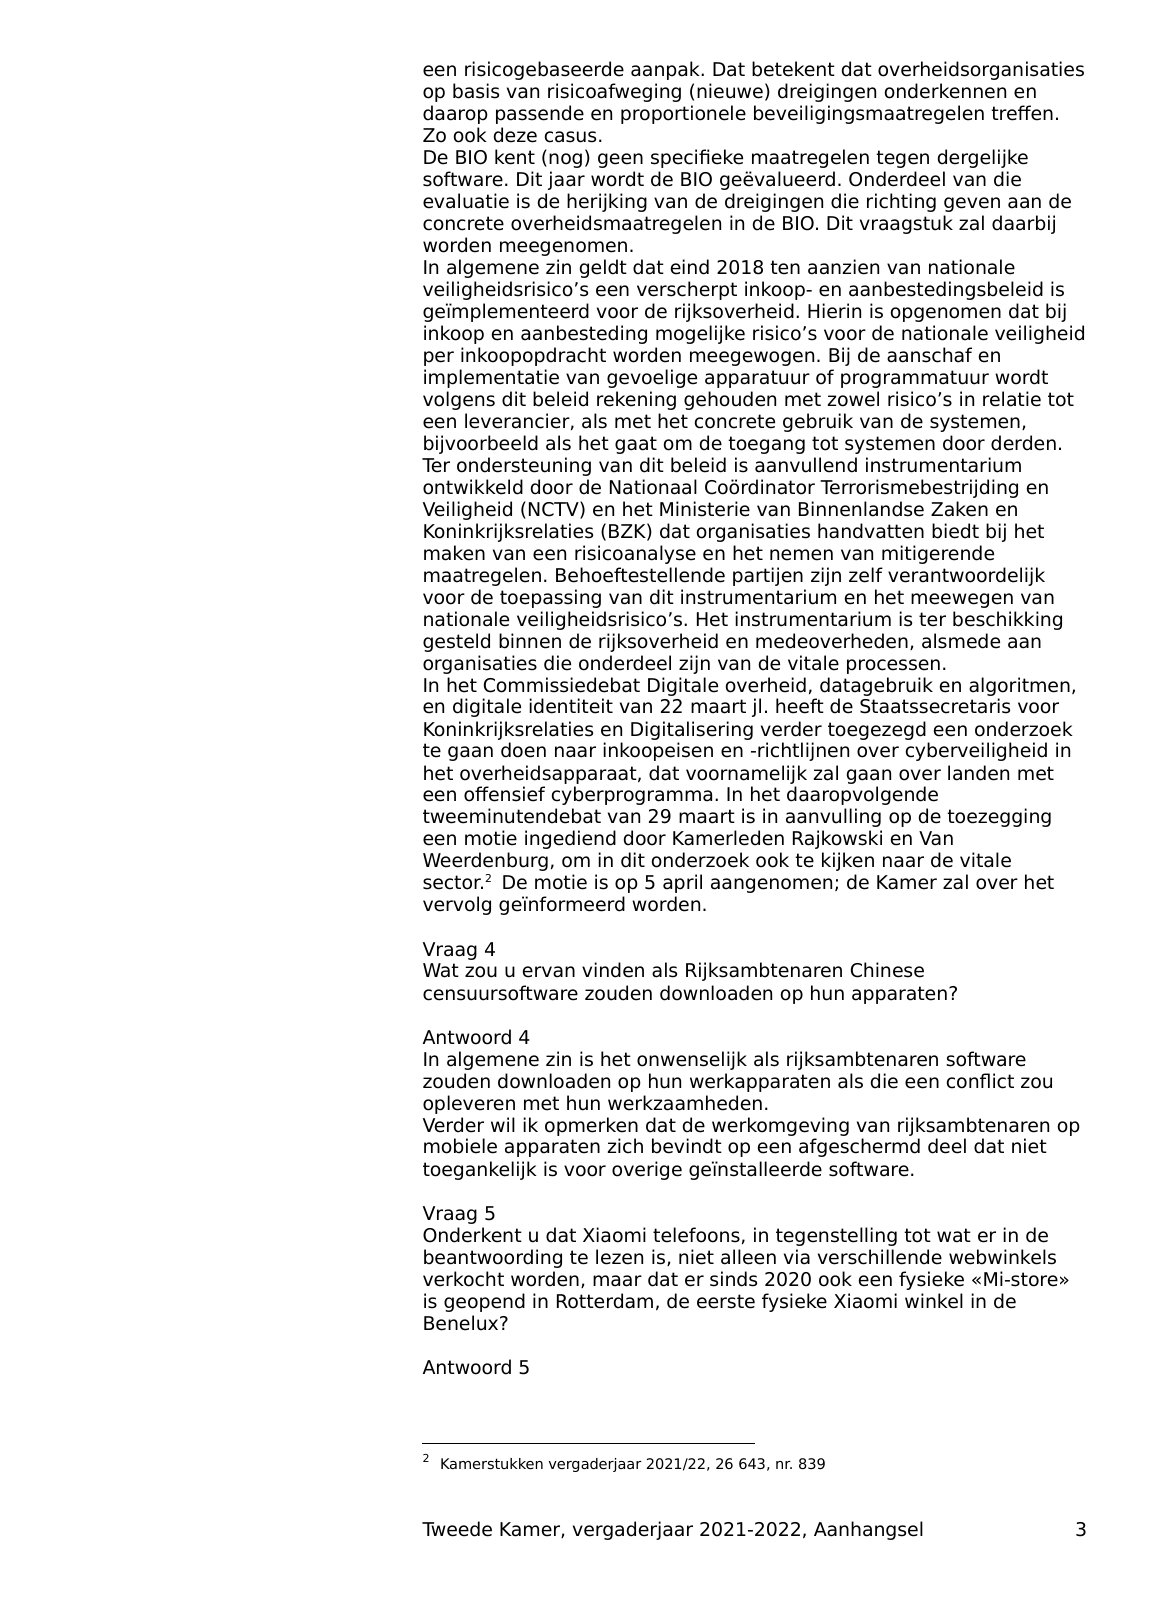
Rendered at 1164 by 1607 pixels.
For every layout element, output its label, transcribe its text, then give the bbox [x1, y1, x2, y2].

text Antwoord 4 [422, 1027, 1087, 1048]
text De BIO kent (nog) geen specifieke maatregelen tegen dergelijke software. Dit jaar wordt de BIO geëvalueerd. Onderdeel van die evaluatie is de herijking van de dreigingen die richting geven aan de concrete overheidsmaatregelen in de BIO. Dit vraagstuk zal daarbij worden meegenomen. [422, 147, 1087, 257]
text Kamerstukken vergaderjaar 2021/22, 26 643, nr. 839 [422, 1452, 1087, 1474]
text Wat zou u ervan vinden als Rijksambtenaren Chinese censuursoftware zouden downloaden op hun apparaten? [422, 960, 1087, 1004]
text Vraag 5 [422, 1203, 1087, 1224]
text een risicogebaseerde aanpak. Dat betekent dat overheidsorganisaties op basis van risicoafweging (nieuwe) dreigingen onderkennen en daarop passende en proportionele beveiligingsmaatregelen treffen. Zo ook deze casus. [422, 59, 1087, 147]
text Vraag 4 [422, 938, 1087, 960]
text In het Commissiedebat Digitale overheid, datagebruik en algoritmen, en digitale identiteit van 22 maart jl. heeft de Staatssecretaris voor Koninkrijksrelaties en Digitalisering verder toegezegd een onderzoek te gaan doen naar inkoopeisen en -richtlijnen over cyberveiligheid in het overheidsapparaat, dat voornamelijk zal gaan over landen met een offensief cyberprogramma. In het daaropvolgende tweeminutendebat van 29 maart is in aanvulling op de toezegging een motie ingediend door Kamerleden Rajkowski en Van Weerdenburg, om in dit onderzoek ook te kijken naar de vitale sector. De motie is op 5 april aangenomen; de Kamer zal over het vervolg geïnformeerd worden. [422, 674, 1087, 916]
text Antwoord 5 [422, 1357, 1087, 1379]
text Verder wil ik opmerken dat de werkomgeving van rijksambtenaren op mobiele apparaten zich bevindt op een afgeschermd deel dat niet toegankelijk is voor overige geïnstalleerde software. [422, 1114, 1087, 1180]
text In algemene zin geldt dat eind 2018 ten aanzien van nationale veiligheidsrisico’s een verscherpt inkoop- en aanbestedingsbeleid is geïmplementeerd voor de rijksoverheid. Hierin is opgenomen dat bij inkoop en aanbesteding mogelijke risico’s voor de nationale veiligheid per inkoopopdracht worden meegewogen. Bij de aanschaf en implementatie van gevoelige apparatuur of programmatuur wordt volgens dit beleid rekening gehouden met zowel risico’s in relatie tot een leverancier, als met het concrete gebruik van de systemen, bijvoorbeeld als het gaat om de toegang tot systemen door derden. [422, 257, 1087, 455]
text In algemene zin is het onwenselijk als rijksambtenaren software zouden downloaden op hun werkapparaten als die een conflict zou opleveren met hun werkzaamheden. [422, 1048, 1087, 1114]
text Onderkent u dat Xiaomi telefoons, in tegenstelling tot wat er in de beantwoording te lezen is, niet alleen via verschillende webwinkels verkocht worden, maar dat er sinds 2020 ook een fysieke «Mi-store» is geopend in Rotterdam, de eerste fysieke Xiaomi winkel in de Benelux? [422, 1224, 1087, 1334]
text Ter ondersteuning van dit beleid is aanvullend instrumentarium ontwikkeld door de Nationaal Coördinator Terrorismebestrijding en Veiligheid (NCTV) en het Ministerie van Binnenlandse Zaken en Koninkrijksrelaties (BZK) dat organisaties handvatten biedt bij het maken van een risicoanalyse en het nemen van mitigerende maatregelen. Behoeftestellende partijen zijn zelf verantwoordelijk voor de toepassing van dit instrumentarium en het meewegen van nationale veiligheidsrisico’s. Het instrumentarium is ter beschikking gesteld binnen de rijksoverheid en medeoverheden, alsmede aan organisaties die onderdeel zijn van de vitale processen. [422, 455, 1087, 674]
